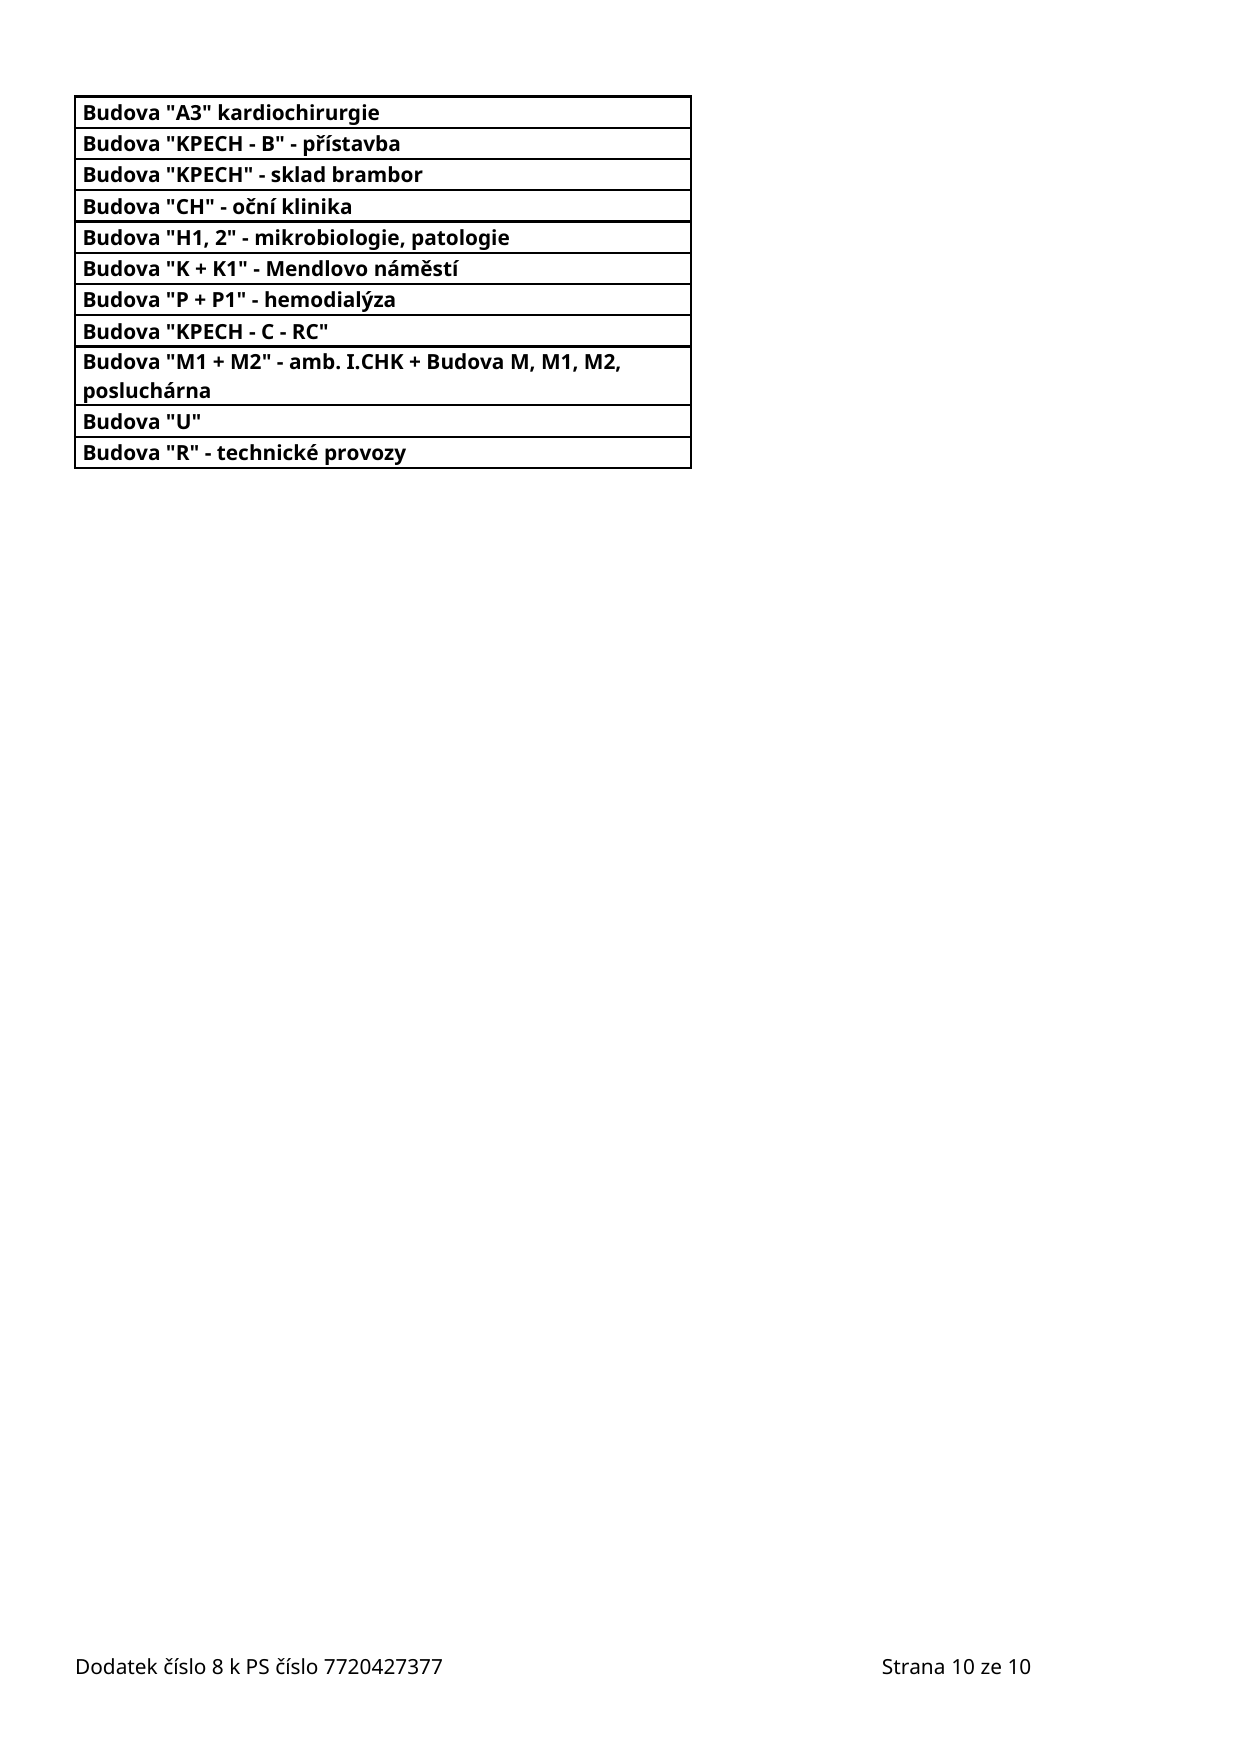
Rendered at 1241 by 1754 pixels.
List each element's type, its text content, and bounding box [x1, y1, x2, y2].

table_cell Budova "U" [76, 406, 690, 436]
table_cell Budova "M1 + M2" - amb. I.CHK + Budova M, M1, M2, posluchárna [76, 348, 690, 404]
table_cell Budova "P + P1" - hemodialýza [76, 285, 690, 314]
table_cell Budova "H1, 2" - mikrobiologie, patologie [76, 223, 690, 252]
table_cell Budova "KPECH - C - RC" [76, 316, 690, 345]
table_cell Budova "R" - technické provozy [76, 438, 690, 467]
table_cell Budova "A3" kardiochirurgie [76, 98, 690, 127]
table_cell Budova "KPECH - B" - přístavba [76, 129, 690, 158]
table_cell Budova "CH" - oční klinika [76, 191, 690, 220]
table_cell Budova "K + K1" - Mendlovo náměstí [76, 254, 690, 283]
table_cell Budova "KPECH" - sklad brambor [76, 160, 690, 189]
